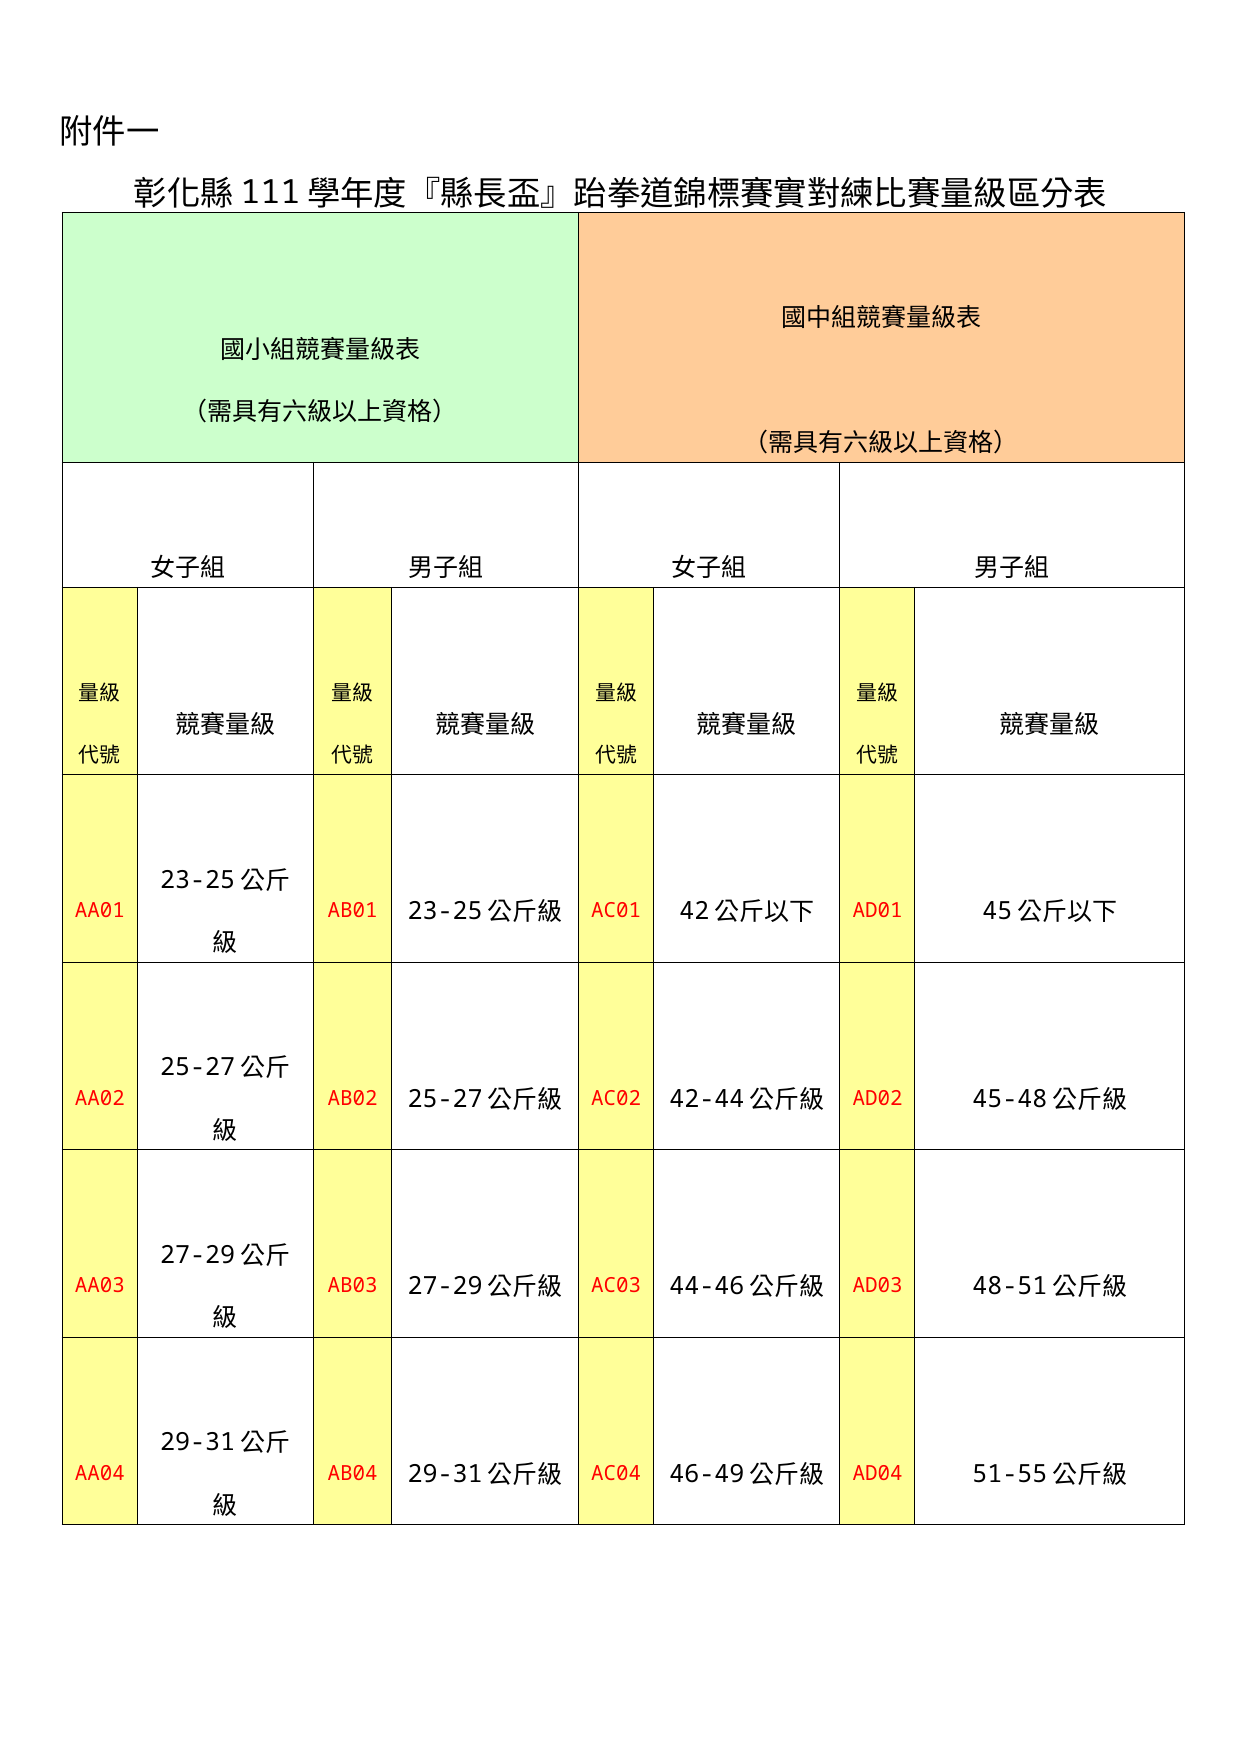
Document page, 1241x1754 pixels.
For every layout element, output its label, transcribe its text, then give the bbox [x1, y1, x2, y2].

table_header 國中組競賽量級表 （需具有六級以上資格） [579, 213, 1184, 462]
table_cell 45公斤以下 [915, 775, 1184, 962]
table_cell AD03 [840, 1150, 914, 1337]
table_cell 27-29公斤級 [392, 1150, 578, 1337]
table_cell AD02 [840, 963, 914, 1149]
table_cell 男子組 [314, 463, 578, 587]
table_cell AA04 [63, 1338, 137, 1524]
table_cell 42公斤以下 [654, 775, 839, 962]
table_cell 45-48公斤級 [915, 963, 1184, 1149]
table_cell AD01 [840, 775, 914, 962]
table_cell AC02 [579, 963, 653, 1149]
table_cell 25-27公斤級 [392, 963, 578, 1149]
text 彰化縣111學年度『縣長盃』跆拳道錦標賽實對練比賽量級區分表 [59, 149, 1181, 212]
table_cell 27-29公斤級 [138, 1150, 313, 1337]
table_cell 量級 代號 [840, 588, 914, 774]
table_cell 量級 代號 [314, 588, 391, 774]
table_cell AC03 [579, 1150, 653, 1337]
table_cell 42-44公斤級 [654, 963, 839, 1149]
table_cell 競賽量級 [138, 588, 313, 774]
table_cell 女子組 [63, 463, 313, 587]
table_cell AB04 [314, 1338, 391, 1524]
table_cell 29-31公斤級 [138, 1338, 313, 1524]
table_cell 23-25公斤級 [392, 775, 578, 962]
table_cell 29-31公斤級 [392, 1338, 578, 1524]
table_cell 競賽量級 [915, 588, 1184, 774]
table_header 國小組競賽量級表 （需具有六級以上資格） [63, 213, 578, 462]
table_cell AD04 [840, 1338, 914, 1524]
table_cell 23-25公斤級 [138, 775, 313, 962]
table_cell AA02 [63, 963, 137, 1149]
table_cell 女子組 [579, 463, 839, 587]
table_cell 競賽量級 [654, 588, 839, 774]
table_cell 量級 代號 [63, 588, 137, 774]
table_cell 46-49公斤級 [654, 1338, 839, 1524]
table_cell 51-55公斤級 [915, 1338, 1184, 1524]
table_cell AC01 [579, 775, 653, 962]
table_cell 競賽量級 [392, 588, 578, 774]
table_cell AA03 [63, 1150, 137, 1337]
table_cell AB03 [314, 1150, 391, 1337]
table_cell 男子組 [840, 463, 1184, 587]
table_cell AA01 [63, 775, 137, 962]
table_cell 44-46公斤級 [654, 1150, 839, 1337]
text 附件一 [59, 87, 1181, 149]
table_cell 25-27公斤級 [138, 963, 313, 1149]
table_cell AB01 [314, 775, 391, 962]
table_cell AC04 [579, 1338, 653, 1524]
table_cell 48-51公斤級 [915, 1150, 1184, 1337]
table_cell 量級 代號 [579, 588, 653, 774]
table_cell AB02 [314, 963, 391, 1149]
